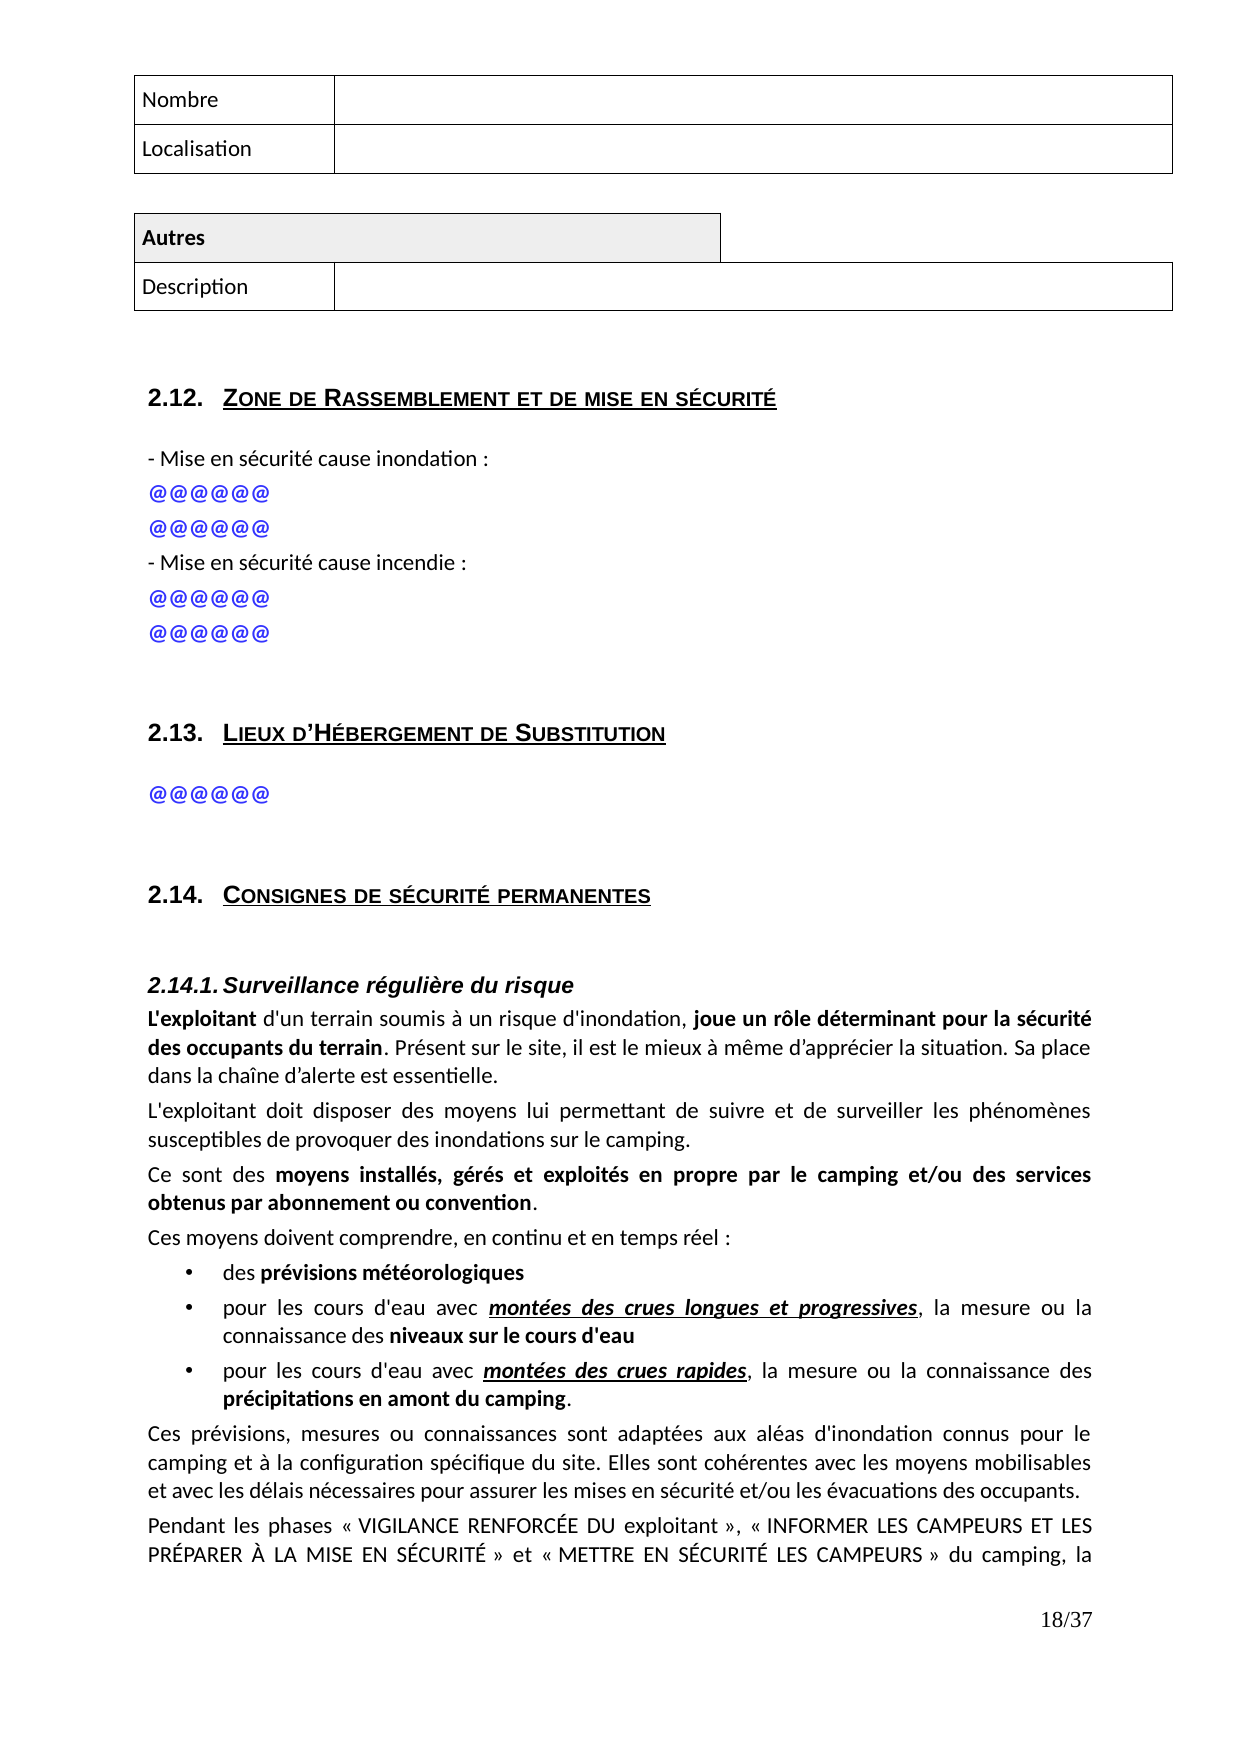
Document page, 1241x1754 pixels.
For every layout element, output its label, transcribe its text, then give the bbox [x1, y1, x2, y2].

subtitle Surveillance régulière du risque [148, 971, 1093, 998]
subtitle Lieux d’Hébergement de Substitution [148, 718, 1093, 747]
table_cell [335, 125, 1172, 173]
text @@@@@@ [148, 478, 1093, 507]
text Ces prévisions, mesures ou connaissances sont adaptées aux aléas d'inondation connus pour le camping et à la configuration spécifique du site. Elles sont cohérentes avec les moyens mobilisables et avec les délais nécessaires pour assurer les mises en sécurité et/ou les évacuations des occupants. [148, 1419, 1093, 1505]
text Ces moyens doivent comprendre, en continu et en temps réel : [148, 1223, 1093, 1251]
text - Mise en sécurité cause inondation : [148, 443, 1093, 472]
list pour les cours d'eau avec montées des crues rapides, la mesure ou la connaissance des précipitations en amont du camping. [185, 1356, 1093, 1413]
list des prévisions météorologiques [185, 1258, 1093, 1286]
subtitle Consignes de sécurité permanentes [148, 879, 1093, 908]
table_cell [721, 213, 1172, 262]
text L'exploitant doit disposer des moyens lui permettant de suivre et de surveiller les phénomènes susceptibles de provoquer des inondations sur le camping. [148, 1096, 1093, 1153]
table_cell [335, 76, 1172, 124]
text Ce sont des moyens installés, gérés et exploités en propre par le camping et/ou des services obtenus par abonnement ou convention. [148, 1159, 1093, 1217]
list pour les cours d'eau avec montées des crues longues et progressives, la mesure ou la connaissance des niveaux sur le cours d'eau [185, 1292, 1093, 1349]
text @@@@@@ [148, 779, 1093, 807]
text @@@@@@ [148, 513, 1093, 542]
table_cell Localisation [135, 125, 334, 173]
subtitle Zone de Rassemblement et de mise en sécurité [148, 383, 1093, 412]
text L'exploitant d'un terrain soumis à un risque d'inondation, joue un rôle déterminant pour la sécurité des occupants du terrain. Présent sur le site, il est le mieux à même d’apprécier la situation. Sa place dans la chaîne d’alerte est essentielle. [148, 1004, 1093, 1090]
table_cell [335, 263, 1172, 310]
text @@@@@@ [148, 583, 1093, 611]
table_cell Description [135, 263, 334, 310]
text Pendant les phases « VIGILANCE RENFORCÉE DU exploitant », « INFORMER LES CAMPEURS ET LES PRÉPARER À LA MISE EN SÉCURITÉ » et « METTRE EN SÉCURITÉ LES CAMPEURS » du camping, la [148, 1511, 1093, 1568]
table_cell [135, 174, 1172, 213]
text @@@@@@ [148, 617, 1093, 646]
text - Mise en sécurité cause incendie : [148, 548, 1093, 576]
table_cell Nombre [135, 76, 334, 124]
table_cell Autres [135, 214, 720, 262]
